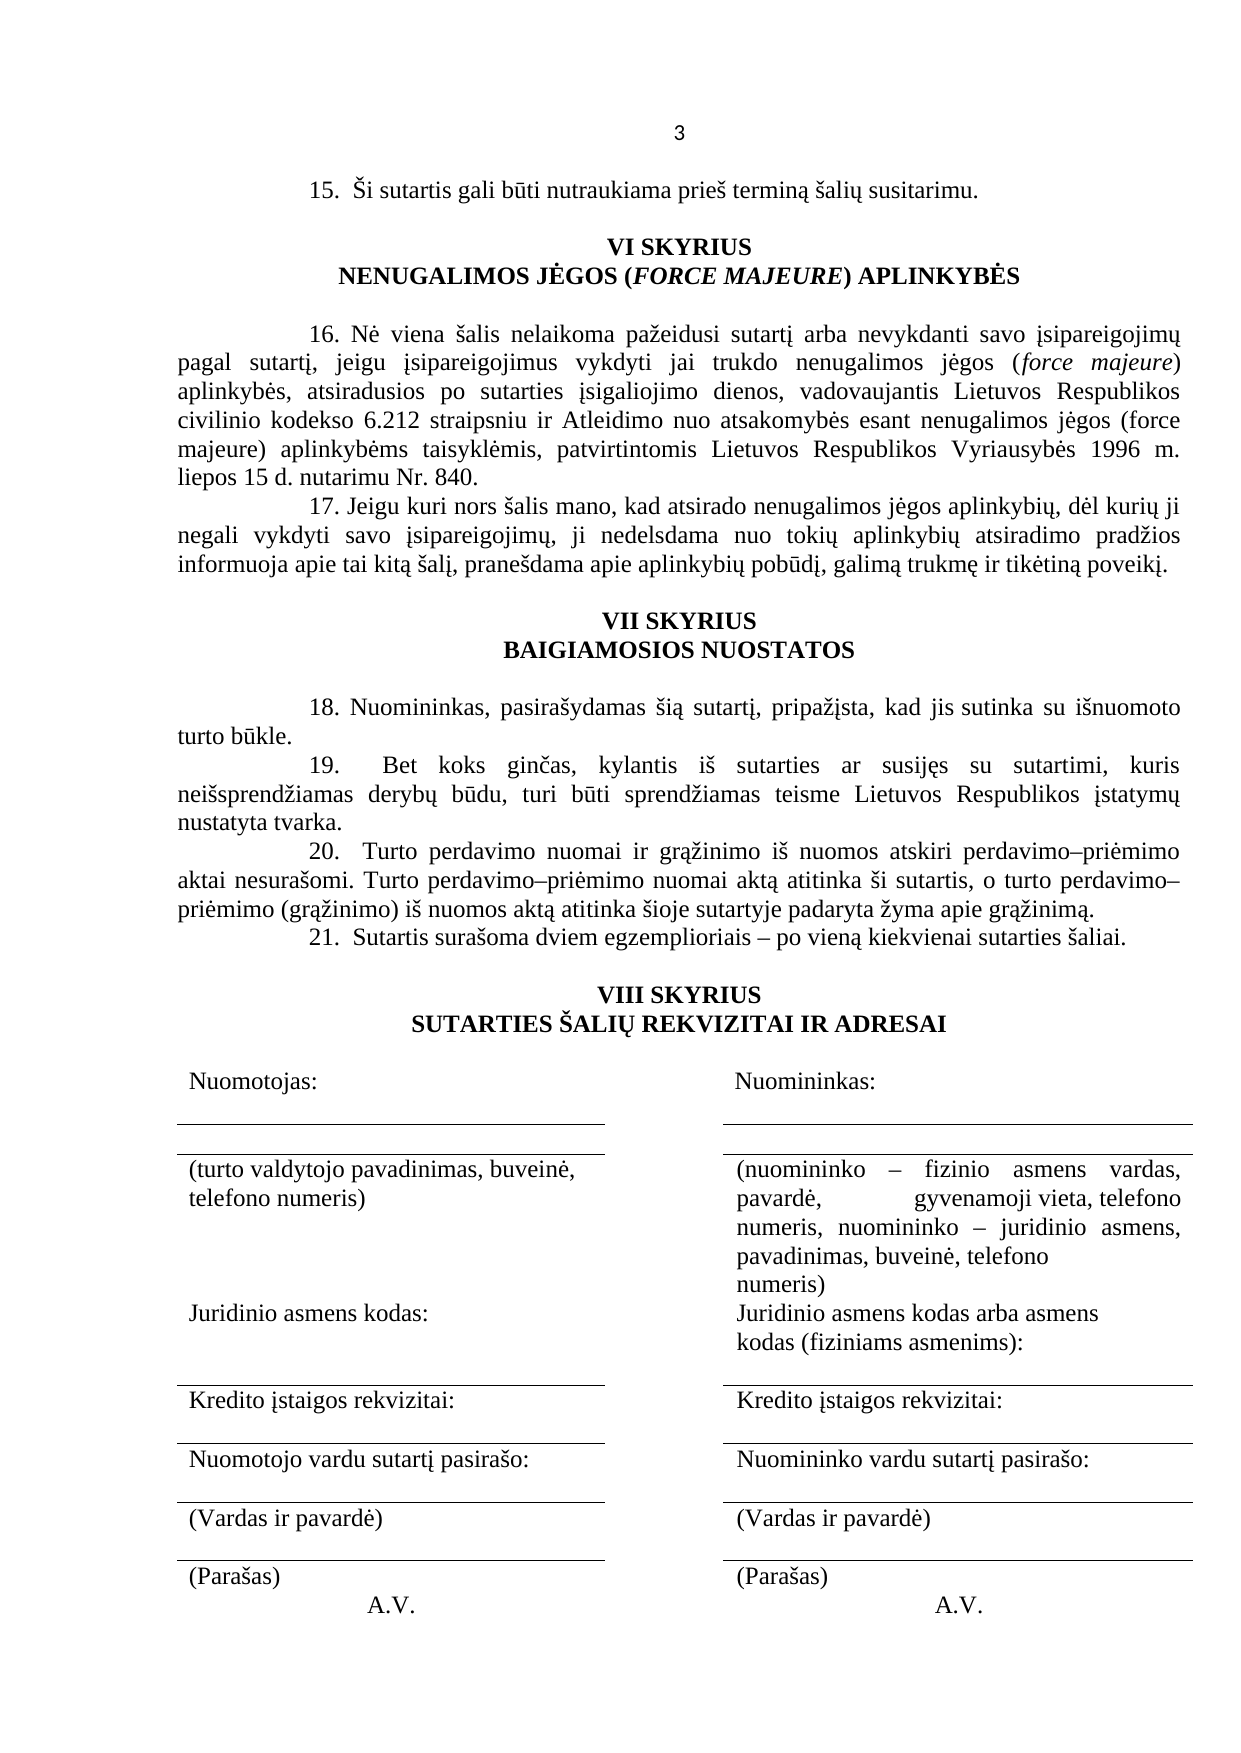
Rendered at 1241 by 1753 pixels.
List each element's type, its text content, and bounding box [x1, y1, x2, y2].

text NENUGALIMOS JĖGOS (Force Majeure) APLINKYBĖS [177, 261, 1181, 290]
text 21. Sutartis surašoma dviem egzemplioriais – po vieną kiekvienai sutarties šaliai. [177, 922, 1181, 951]
text 18. Nuomininkas, pasirašydamas šią sutartį, pripažįsta, kad jis sutinka su išnuomoto turto būkle. [177, 692, 1181, 750]
table_cell [605, 1298, 723, 1384]
text VII SKYRIUS [177, 606, 1181, 635]
table_cell [605, 1531, 723, 1560]
table_cell Nuomotojo vardu sutartį pasirašo: [177, 1444, 605, 1502]
table_cell [605, 1502, 723, 1531]
table_cell [177, 1414, 605, 1443]
table_cell [605, 1154, 723, 1298]
table_cell (Parašas) [723, 1561, 1192, 1590]
table_cell Nuomininko vardu sutartį pasirašo: [723, 1444, 1192, 1502]
table_cell A.V. [723, 1590, 1192, 1619]
table_cell [723, 1095, 1192, 1124]
table_cell (Parašas) [177, 1561, 605, 1590]
text 16. Nė viena šalis nelaikoma pažeidusi sutartį arba nevykdanti savo įsipareigojimų pagal sutartį, jeigu įsipareigojimus vykdyti jai trukdo nenugalimos jėgos (force majeure) aplinkybės, atsiradusios po sutarties įsigaliojimo dienos, vadovaujantis Lietuvos Respublikos civilinio kodekso 6.212 straipsniu ir Atleidimo nuo atsakomybės esant nenugalimos jėgos (force majeure) aplinkybėms taisyklėmis, patvirtintomis Lietuvos Respublikos Vyriausybės 1996 m. liepos 15 d. nutarimu Nr. 840. [177, 319, 1181, 491]
table_header Nuomininkas: [723, 1066, 1192, 1095]
table_cell [605, 1124, 723, 1153]
table_cell [177, 1125, 605, 1153]
table_cell [605, 1560, 723, 1590]
table_header [605, 1066, 723, 1095]
table_cell [723, 1531, 1192, 1560]
table_cell [605, 1414, 723, 1443]
text 15. Ši sutartis gali būti nutraukiama prieš terminą šalių susitarimu. [177, 175, 1181, 204]
table_cell [723, 1125, 1192, 1153]
table_cell [605, 1385, 723, 1414]
table_cell Kredito įstaigos rekvizitai: [723, 1386, 1192, 1414]
text VIII SKYRIUS [177, 980, 1181, 1009]
text 17. Jeigu kuri nors šalis mano, kad atsirado nenugalimos jėgos aplinkybių, dėl kurių ji negali vykdyti savo įsipareigojimų, ji nedelsdama nuo tokių aplinkybių atsiradimo pradžios informuoja apie tai kitą šalį, pranešdama apie aplinkybių pobūdį, galimą trukmę ir tikėtiną poveikį. [177, 491, 1181, 577]
table_cell [177, 1531, 605, 1560]
table_header Nuomotojas: [177, 1066, 605, 1095]
table_cell [605, 1590, 723, 1619]
text 20. Turto perdavimo nuomai ir grąžinimo iš nuomos atskiri perdavimo–priėmimo aktai nesurašomi. Turto perdavimo–priėmimo nuomai aktą atitinka ši sutartis, o turto perdavimo–priėmimo (grąžinimo) iš nuomos aktą atitinka šioje sutartyje padaryta žyma apie grąžinimą. [177, 836, 1181, 922]
table_cell [605, 1095, 723, 1124]
text SUTARTIES ŠALIŲ REKVIZITAI IR ADRESAI [177, 1009, 1181, 1037]
table_cell [723, 1414, 1192, 1443]
table_cell (Vardas ir pavardė) [723, 1503, 1192, 1531]
text BAIGIAMOSIOS NUOSTATOS [177, 635, 1181, 664]
table_cell Kredito įstaigos rekvizitai: [177, 1386, 605, 1414]
table_cell Juridinio asmens kodas: [177, 1298, 605, 1384]
table_cell Juridinio asmens kodas arba asmens kodas (fiziniams asmenims): [723, 1298, 1192, 1384]
table_cell [177, 1095, 605, 1124]
table_cell (turto valdytojo pavadinimas, buveinė, telefono numeris) [177, 1155, 605, 1298]
table_cell A.V. [177, 1590, 605, 1619]
text 19. Bet koks ginčas, kylantis iš sutarties ar susijęs su sutartimi, kuris neišsprendžiamas derybų būdu, turi būti sprendžiamas teisme Lietuvos Respublikos įstatymų nustatyta tvarka. [177, 750, 1181, 836]
table_cell (Vardas ir pavardė) [177, 1503, 605, 1531]
text VI SKYRIUS [177, 232, 1181, 261]
table_cell [605, 1443, 723, 1502]
table_cell (nuomininko – fizinio asmens vardas, pavardė, gyvenamoji vieta, telefono numeris, nuomininko – juridinio asmens, pavadinimas, buveinė, telefono numeris) [723, 1155, 1192, 1298]
